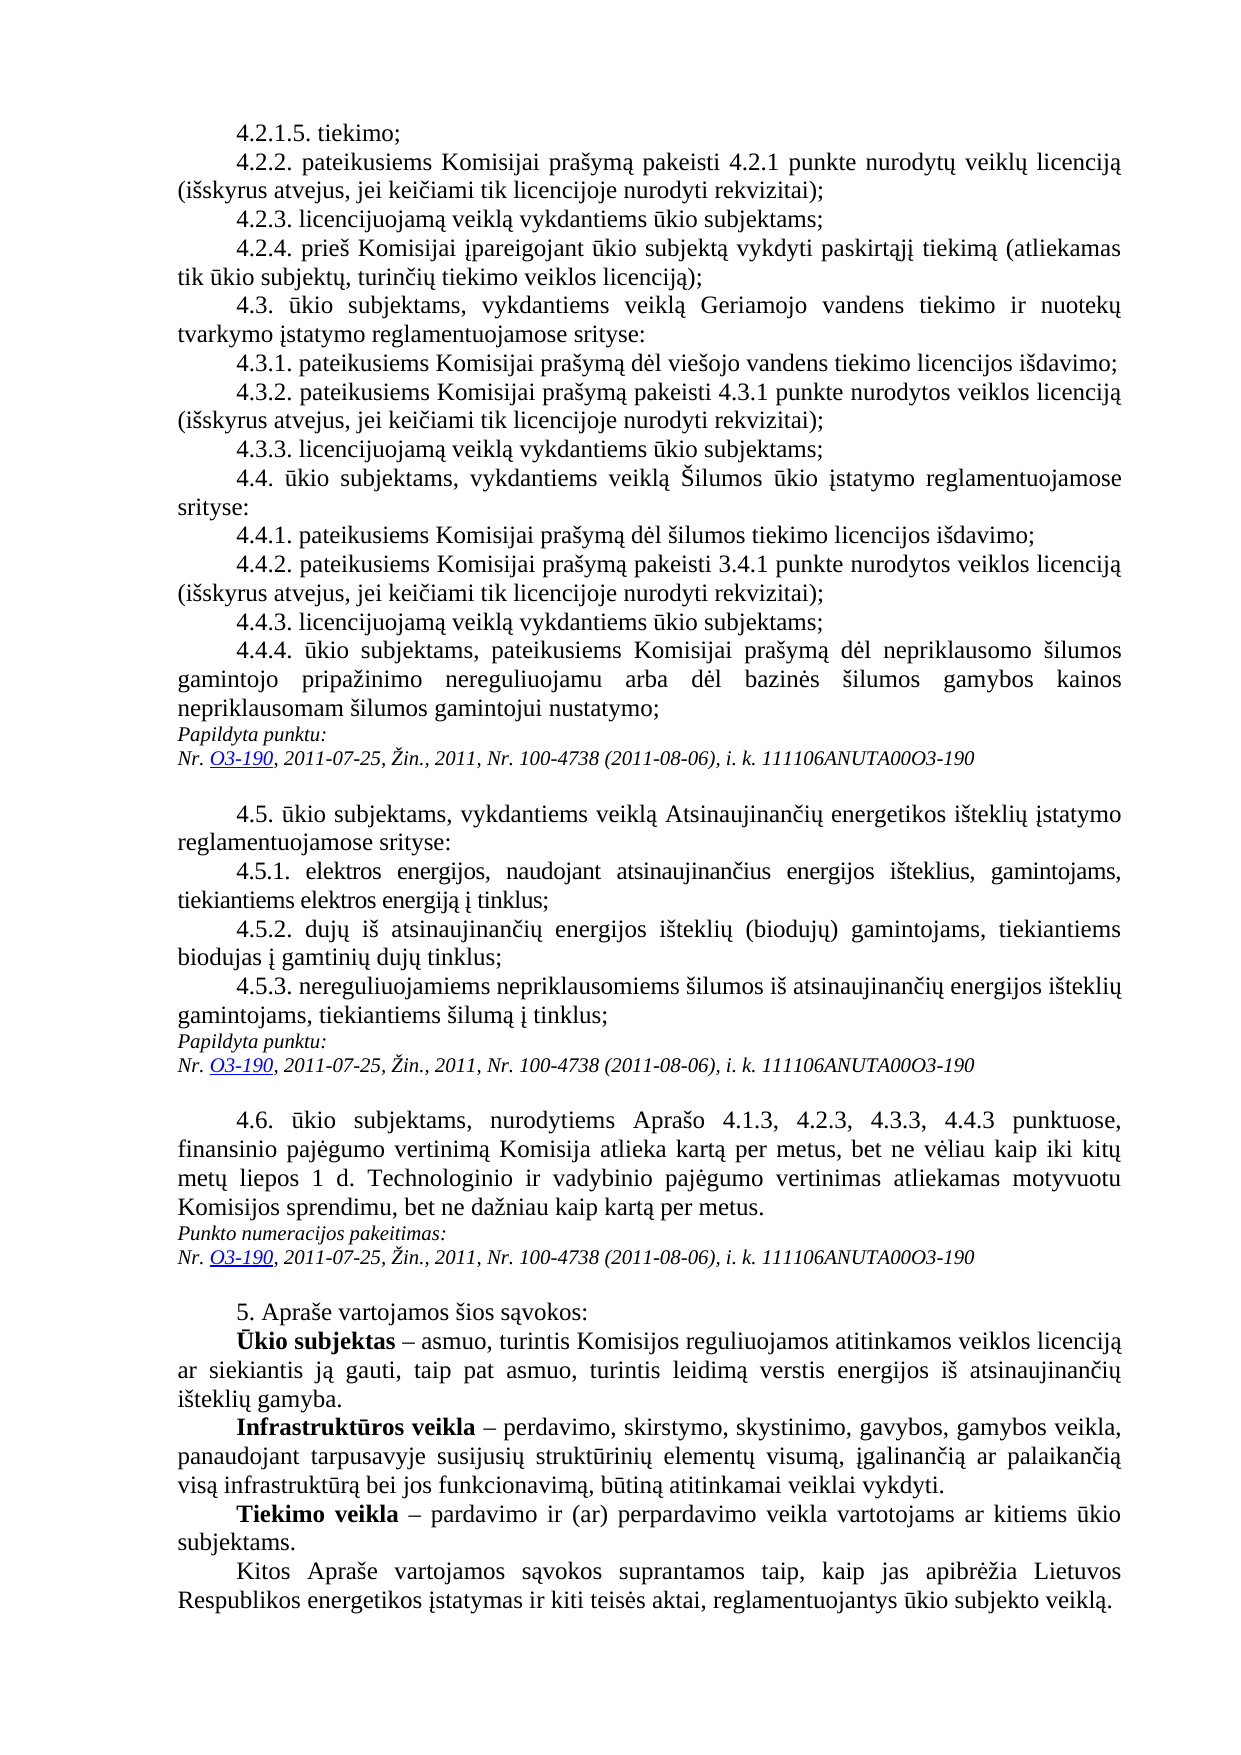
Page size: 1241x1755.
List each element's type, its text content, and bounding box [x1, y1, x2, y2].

text 4.3.1. pateikusiems Komisijai prašymą dėl viešojo vandens tiekimo licencijos išdavimo; [177, 348, 1122, 377]
text 4.2.2. pateikusiems Komisijai prašymą pakeisti 4.2.1 punkte nurodytų veiklų licenciją (išskyrus atvejus, jei keičiami tik licencijoje nurodyti rekvizitai); [177, 147, 1122, 204]
text Papildyta punktu: [177, 1029, 1122, 1053]
text 4.3. ūkio subjektams, vykdantiems veiklą Geriamojo vandens tiekimo ir nuotekų tvarkymo įstatymo reglamentuojamose srityse: [177, 291, 1122, 348]
text 4.2.4. prieš Komisijai įpareigojant ūkio subjektą vykdyti paskirtąjį tiekimą (atliekamas tik ūkio subjektų, turinčių tiekimo veiklos licenciją); [177, 233, 1122, 291]
text 4.4.3. licencijuojamą veiklą vykdantiems ūkio subjektams; [177, 607, 1122, 636]
text 4.5. ūkio subjektams, vykdantiems veiklą Atsinaujinančių energetikos išteklių įstatymo reglamentuojamose srityse: [177, 799, 1122, 856]
text Papildyta punktu: [177, 722, 1122, 746]
text 4.6. ūkio subjektams, nurodytiems Aprašo 4.1.3, 4.2.3, 4.3.3, 4.4.3 punktuose, finansinio pajėgumo vertinimą Komisija atlieka kartą per metus, bet ne vėliau kaip iki kitų metų liepos 1 d. Technologinio ir vadybinio pajėgumo vertinimas atliekamas motyvuotu Komisijos sprendimu, bet ne dažniau kaip kartą per metus. [177, 1106, 1122, 1221]
text Nr. O3-190, 2011-07-25, Žin., 2011, Nr. 100-4738 (2011-08-06), i. k. 111106ANUTA00O3-190 [177, 1245, 1122, 1269]
text Infrastruktūros veikla – perdavimo, skirstymo, skystinimo, gavybos, gamybos veikla, panaudojant tarpusavyje susijusių struktūrinių elementų visumą, įgalinančią ar palaikančią visą infrastruktūrą bei jos funkcionavimą, būtiną atitinkamai veiklai vykdyti. [177, 1412, 1122, 1499]
text 4.4.2. pateikusiems Komisijai prašymą pakeisti 3.4.1 punkte nurodytos veiklos licenciją (išskyrus atvejus, jei keičiami tik licencijoje nurodyti rekvizitai); [177, 549, 1122, 607]
text Punkto numeracijos pakeitimas: [177, 1221, 1122, 1245]
text Nr. O3-190, 2011-07-25, Žin., 2011, Nr. 100-4738 (2011-08-06), i. k. 111106ANUTA00O3-190 [177, 1053, 1122, 1077]
text 4.3.2. pateikusiems Komisijai prašymą pakeisti 4.3.1 punkte nurodytos veiklos licenciją (išskyrus atvejus, jei keičiami tik licencijoje nurodyti rekvizitai); [177, 377, 1122, 434]
text 5. Apraše vartojamos šios sąvokos: [177, 1297, 1122, 1326]
text Ūkio subjektas – asmuo, turintis Komisijos reguliuojamos atitinkamos veiklos licenciją ar siekiantis ją gauti, taip pat asmuo, turintis leidimą verstis energijos iš atsinaujinančių išteklių gamyba. [177, 1326, 1122, 1412]
text 4.2.1.5. tiekimo; [177, 118, 1122, 147]
text Kitos Apraše vartojamos sąvokos suprantamos taip, kaip jas apibrėžia Lietuvos Respublikos energetikos įstatymas ir kiti teisės aktai, reglamentuojantys ūkio subjekto veiklą. [177, 1556, 1122, 1614]
text Nr. O3-190, 2011-07-25, Žin., 2011, Nr. 100-4738 (2011-08-06), i. k. 111106ANUTA00O3-190 [177, 746, 1122, 770]
text 4.5.3. nereguliuojamiems nepriklausomiems šilumos iš atsinaujinančių energijos išteklių gamintojams, tiekiantiems šilumą į tinklus; [177, 971, 1122, 1029]
text Tiekimo veikla – pardavimo ir (ar) perpardavimo veikla vartotojams ar kitiems ūkio subjektams. [177, 1499, 1122, 1556]
text 4.4. ūkio subjektams, vykdantiems veiklą Šilumos ūkio įstatymo reglamentuojamose srityse: [177, 463, 1122, 521]
text 4.3.3. licencijuojamą veiklą vykdantiems ūkio subjektams; [177, 434, 1122, 463]
text 4.4.4. ūkio subjektams, pateikusiems Komisijai prašymą dėl nepriklausomo šilumos gamintojo pripažinimo nereguliuojamu arba dėl bazinės šilumos gamybos kainos nepriklausomam šilumos gamintojui nustatymo; [177, 636, 1122, 722]
text 4.2.3. licencijuojamą veiklą vykdantiems ūkio subjektams; [177, 204, 1122, 233]
text 4.5.1. elektros energijos, naudojant atsinaujinančius energijos išteklius, gamintojams, tiekiantiems elektros energiją į tinklus; [177, 856, 1122, 914]
text 4.4.1. pateikusiems Komisijai prašymą dėl šilumos tiekimo licencijos išdavimo; [177, 521, 1122, 549]
text 4.5.2. dujų iš atsinaujinančių energijos išteklių (biodujų) gamintojams, tiekiantiems biodujas į gamtinių dujų tinklus; [177, 914, 1122, 971]
